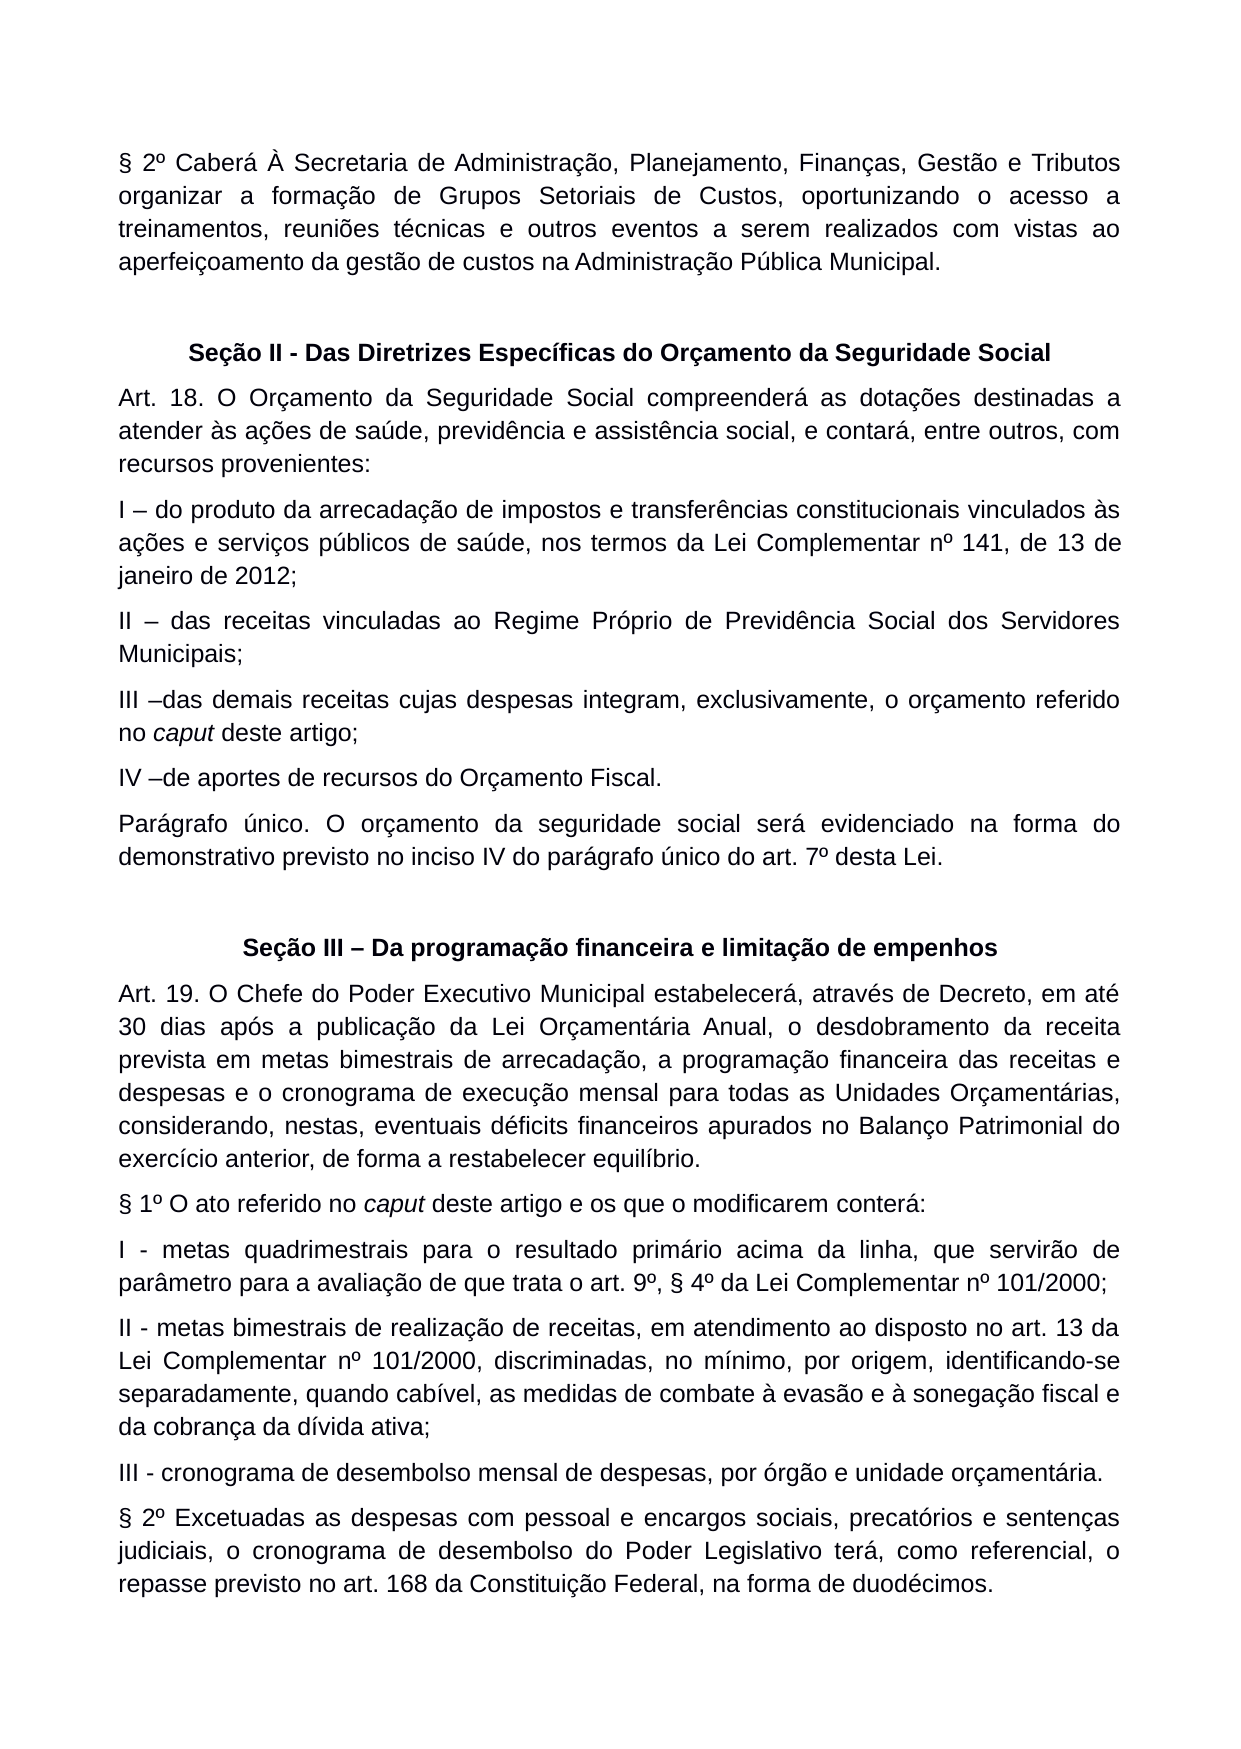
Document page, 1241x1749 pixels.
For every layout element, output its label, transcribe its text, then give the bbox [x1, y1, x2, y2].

text I – do produto da arrecadação de impostos e transferências constitucionais vinculados às ações e serviços públicos de saúde, nos termos da Lei Complementar nº 141, de 13 de janeiro de 2012; [118, 495, 1122, 589]
text III - cronograma de desembolso mensal de despesas, por órgão e unidade orçamentária. [118, 1458, 1122, 1487]
text II - metas bimestrais de realização de receitas, em atendimento ao disposto no art. 13 da Lei Complementar nº 101/2000, discriminadas, no mínimo, por origem, identificando-se separadamente, quando cabível, as medidas de combate à evasão e à sonegação fiscal e da cobrança da dívida ativa; [118, 1313, 1122, 1441]
text II – das receitas vinculadas ao Regime Próprio de Previdência Social dos Servidores Municipais; [118, 606, 1122, 668]
text Art. 19. O Chefe do Poder Executivo Municipal estabelecerá, através de Decreto, em até 30 dias após a publicação da Lei Orçamentária Anual, o desdobramento da receita prevista em metas bimestrais de arrecadação, a programação financeira das receitas e despesas e o cronograma de execução mensal para todas as Unidades Orçamentárias, considerando, nestas, eventuais déficits financeiros apurados no Balanço Patrimonial do exercício anterior, de forma a restabelecer equilíbrio. [118, 978, 1122, 1172]
text § 2º Excetuadas as despesas com pessoal e encargos sociais, precatórios e sentenças judiciais, o cronograma de desembolso do Poder Legislativo terá, como referencial, o repasse previsto no art. 168 da Constituição Federal, na forma de duodécimos. [118, 1503, 1122, 1598]
text Seção III – Da programação financeira e limitação de empenhos [118, 933, 1122, 962]
text Seção II - Das Diretrizes Específicas do Orçamento da Seguridade Social [118, 338, 1122, 366]
text IV –de aportes de recursos do Orçamento Fiscal. [118, 763, 1122, 792]
text III –das demais receitas cujas despesas integram, exclusivamente, o orçamento referido no caput deste artigo; [118, 685, 1122, 747]
text § 2º Caberá À Secretaria de Administração, Planejamento, Finanças, Gestão e Tributos organizar a formação de Grupos Setoriais de Custos, oportunizando o acesso a treinamentos, reuniões técnicas e outros eventos a serem realizados com vistas ao aperfeiçoamento da gestão de custos na Administração Pública Municipal. [118, 148, 1122, 275]
text Parágrafo único. O orçamento da seguridade social será evidenciado na forma do demonstrativo previsto no inciso IV do parágrafo único do art. 7º desta Lei. [118, 809, 1122, 871]
text § 1º O ato referido no caput deste artigo e os que o modificarem conterá: [118, 1189, 1122, 1218]
text I - metas quadrimestrais para o resultado primário acima da linha, que servirão de parâmetro para a avaliação de que trata o art. 9º, § 4º da Lei Complementar nº 101/2000; [118, 1235, 1122, 1296]
text Art. 18. O Orçamento da Seguridade Social compreenderá as dotações destinadas a atender às ações de saúde, previdência e assistência social, e contará, entre outros, com recursos provenientes: [118, 383, 1122, 478]
